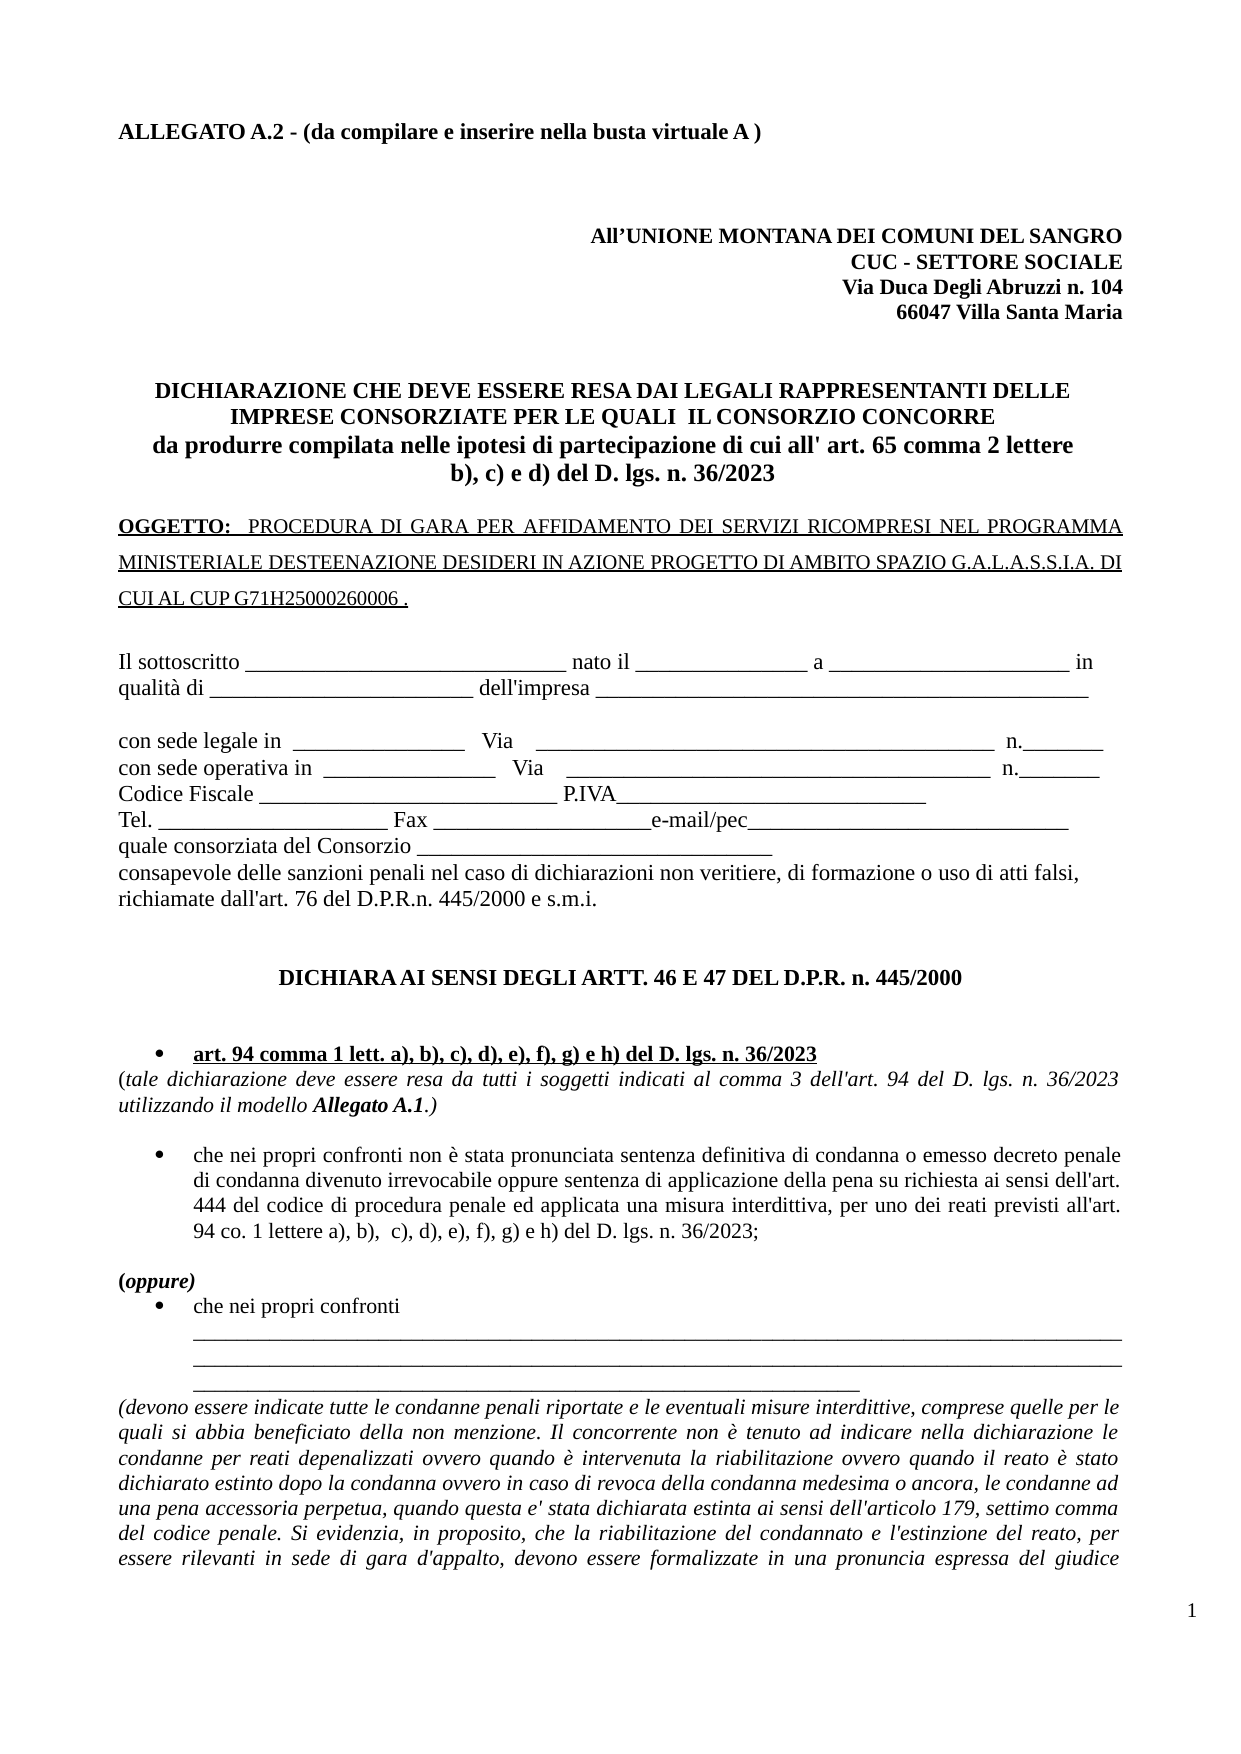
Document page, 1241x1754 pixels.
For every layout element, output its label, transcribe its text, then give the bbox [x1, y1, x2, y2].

list che nei propri confronti _______________________________________________________________________________________________________________________________________________________________________________________________________________________________________ [156, 1293, 1123, 1394]
text consapevole delle sanzioni penali nel caso di dichiarazioni non veritiere, di formazione o uso di atti falsi, richiamate dall'art. 76 del D.P.R.n. 445/2000 e s.m.i. [118, 859, 1123, 912]
text (tale dichiarazione deve essere resa da tutti i soggetti indicati al comma 3 dell'art. 94 del D. lgs. n. 36/2023 utilizzando il modello Allegato A.1.) [118, 1066, 1123, 1117]
text ALLEGATO A.2 - (da compilare e inserire nella busta virtuale A ) [118, 118, 1123, 171]
list art. 94 comma 1 lett. a), b), c), d), e), f), g) e h) del D. lgs. n. 36/2023 [156, 1041, 1123, 1066]
text Codice Fiscale __________________________ P.IVA___________________________ [118, 780, 1123, 806]
text OGGETTO: PROCEDURA DI GARA PER AFFIDAMENTO DEI SERVIZI RICOMPRESI NEL PROGRAMMA [118, 514, 1123, 534]
text (oppure) [118, 1268, 1123, 1293]
text CUC - SETTORE SOCIALE [118, 249, 1123, 274]
text Tel. ____________________ Fax ___________________e-mail/pec____________________________ quale consorziata del Consorzio _______________________________ [118, 806, 1123, 859]
text DICHIARAZIONE CHE DEVE ESSERE RESA DAI LEGALI RAPPRESENTANTI DELLE IMPRESE CONSORZIATE PER LE QUALI IL CONSORZIO CONCORRE [140, 377, 1085, 430]
text All’UNIONE MONTANA DEI COMUNI DEL SANGRO [118, 223, 1123, 249]
text con sede legale in _______________ Via ________________________________________ n._______ [118, 727, 1123, 753]
list che nei propri confronti non è stata pronunciata sentenza definitiva di condanna o emesso decreto penale di condanna divenuto irrevocabile oppure sentenza di applicazione della pena su richiesta ai sensi dell'art. 444 del codice di procedura penale ed applicata una misura interdittiva, per uno dei reati previsti all'art. 94 co. 1 lettere a), b), c), d), e), f), g) e h) del D. lgs. n. 36/2023; [156, 1142, 1123, 1243]
text con sede operativa in _______________ Via _____________________________________ n._______ [118, 753, 1123, 780]
text da produrre compilata nelle ipotesi di partecipazione di cui all' art. 65 comma 2 lettere b), c) e d) del D. lgs. n. 36/2023 [140, 430, 1085, 487]
text Via Duca Degli Abruzzi n. 104 [118, 274, 1123, 299]
text (devono essere indicate tutte le condanne penali riportate e le eventuali misure interdittive, comprese quelle per le quali si abbia beneficiato della non menzione. Il concorrente non è tenuto ad indicare nella dichiarazione le condanne per reati depenalizzati ovvero quando è intervenuta la riabilitazione ovvero quando il reato è stato dichiarato estinto dopo la condanna ovvero in caso di revoca della condanna medesima o ancora, le condanne ad una pena accessoria perpetua, quando questa e' stata dichiarata estinta ai sensi dell'articolo 179, settimo comma del codice penale. Si evidenzia, in proposito, che la riabilitazione del condannato e l'estinzione del reato, per essere rilevanti in sede di gara d'appalto, devono essere formalizzate in una pronuncia espressa del giudice [118, 1394, 1123, 1571]
text Il sottoscritto ____________________________ nato il _______________ a _____________________ in qualità di _______________________ dell'impresa ___________________________________________ [118, 648, 1123, 701]
text MINISTERIALE DESTEENAZIONE DESIDERI IN AZIONE PROGETTO DI AMBITO SPAZIO G.A.L.A.S.S.I.A. DI CUI AL CUP G71H25000260006 . [118, 536, 1123, 610]
text 66047 Villa Santa Maria [118, 299, 1123, 324]
text DICHIARA AI SENSI DEGLI ARTT. 46 E 47 DEL D.P.R. n. 445/2000 [118, 964, 1123, 991]
